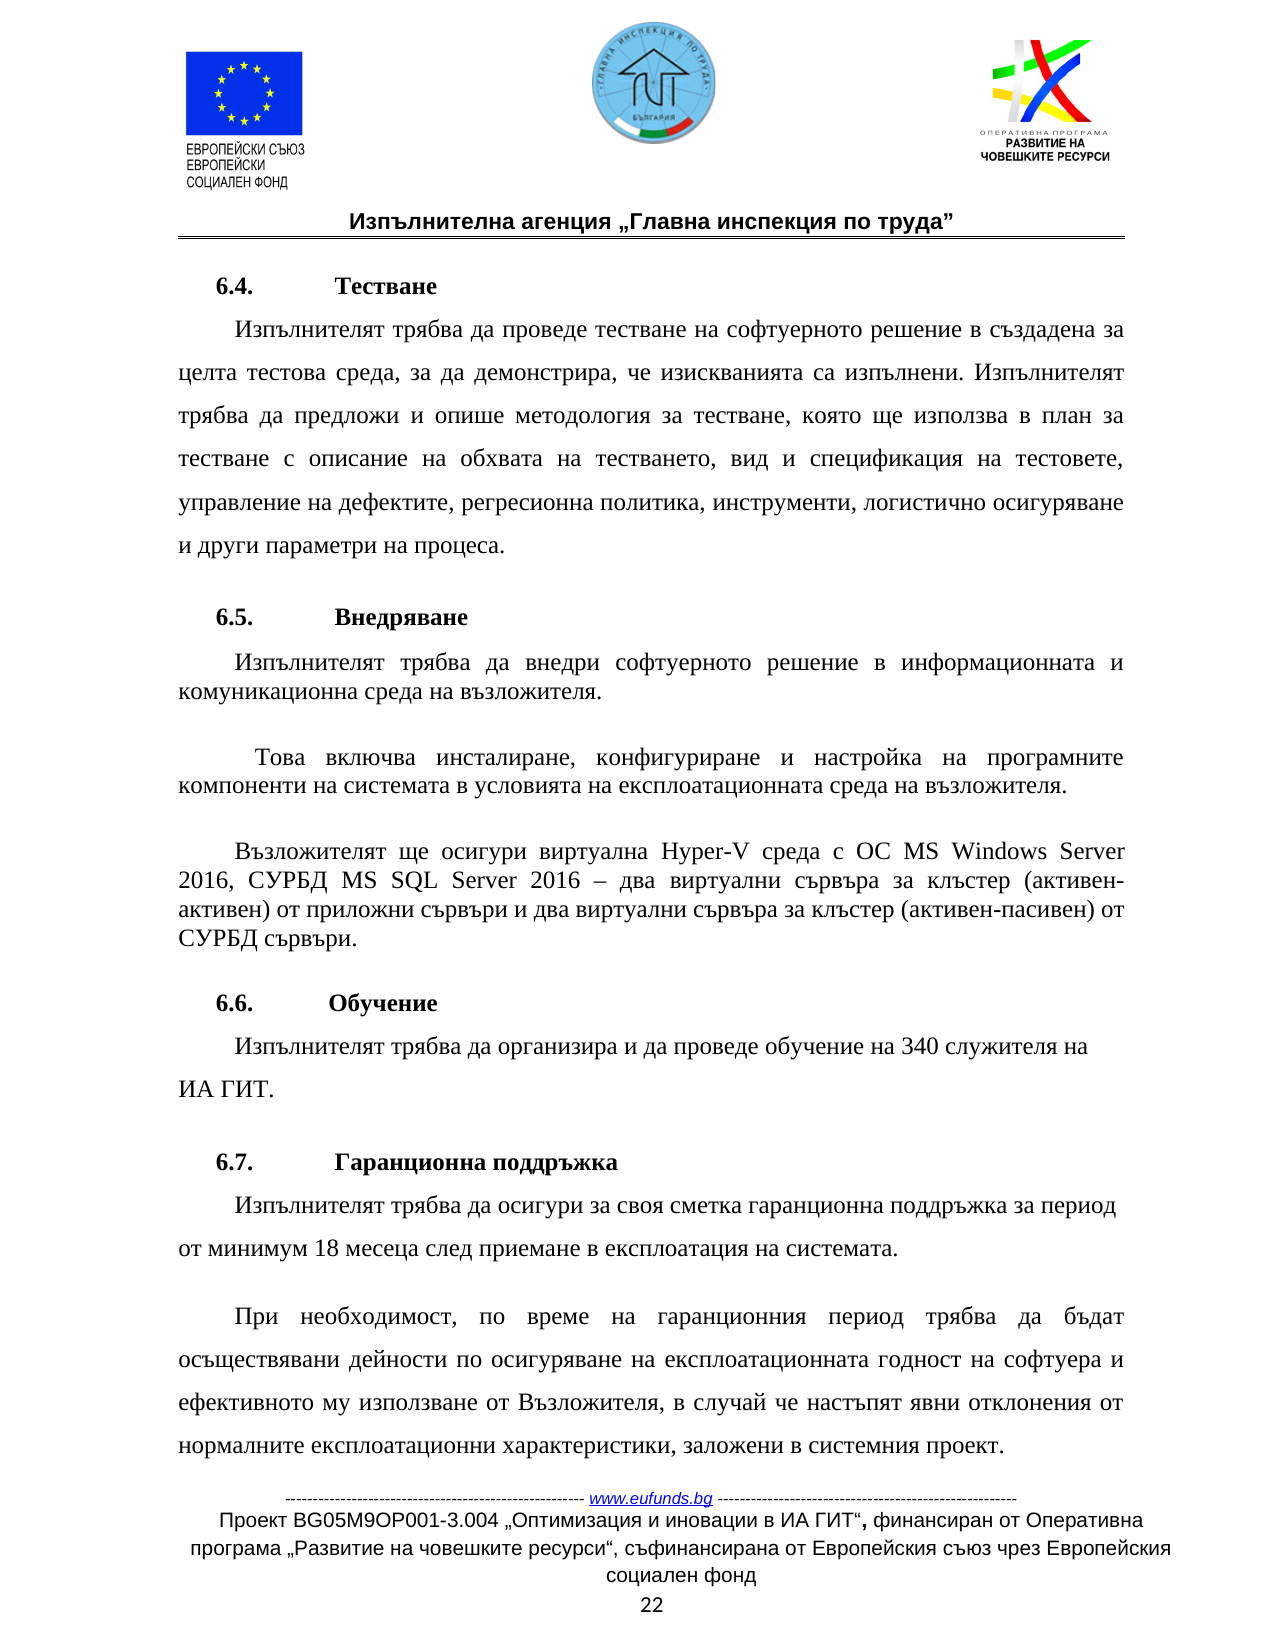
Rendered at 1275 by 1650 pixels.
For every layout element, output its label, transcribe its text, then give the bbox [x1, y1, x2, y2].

text Изпълнителят трябва да организира и да проведе обучение на 340 служителя на ИА ГИТ. [178, 1031, 1125, 1103]
text Изпълнителят трябва да внедри софтуерното решение в информационната и комуникационна среда на възложителя. [178, 647, 1125, 705]
text Изпълнителят трябва да проведе тестване на софтуерното решение в създадена за целта тестова среда, за да демонстрира, че изискванията са изпълнени. Изпълнителят трябва да предложи и опише методология за тестване, която ще използва в план за тестване с описание на обхвата на тестването, вид и спецификация на тестовете, управление на дефектите, регресионна политика, инструменти, логистично осигуряване и други параметри на процеса. [178, 314, 1125, 558]
text Изпълнителят трябва да осигури за своя сметка гаранционна поддръжка за период от минимум 18 месеца след приемане в експлоатация на системата. [178, 1190, 1125, 1262]
text Това включва инсталиране, конфигуриране и настройка на програмните компоненти на системата в условията на експлоатационната среда на възложителя. [178, 742, 1125, 799]
text При необходимост, по време на гаранционния период трябва да бъдат осъществявани дейности по осигуряване на експлоатационната годност на софтуера и ефективното му използване от Възложителя, в случай че настъпят явни отклонения от нормалните експлоатационни характеристики, заложени в системния проект. [178, 1301, 1125, 1459]
list Тестване [216, 271, 1125, 300]
list Гаранционна поддръжка [216, 1147, 1125, 1176]
list Обучение [216, 988, 1125, 1017]
text Възложителят ще осигури виртуална Hyper-V среда с ОС MS Windows Server 2016, СУРБД MS SQL Server 2016 – два виртуални сървъра за клъстер (активен-активен) от приложни сървъри и два виртуални сървъра за клъстер (активен-пасивен) от СУРБД сървъри. [178, 836, 1125, 951]
list Внедряване [216, 602, 1125, 631]
